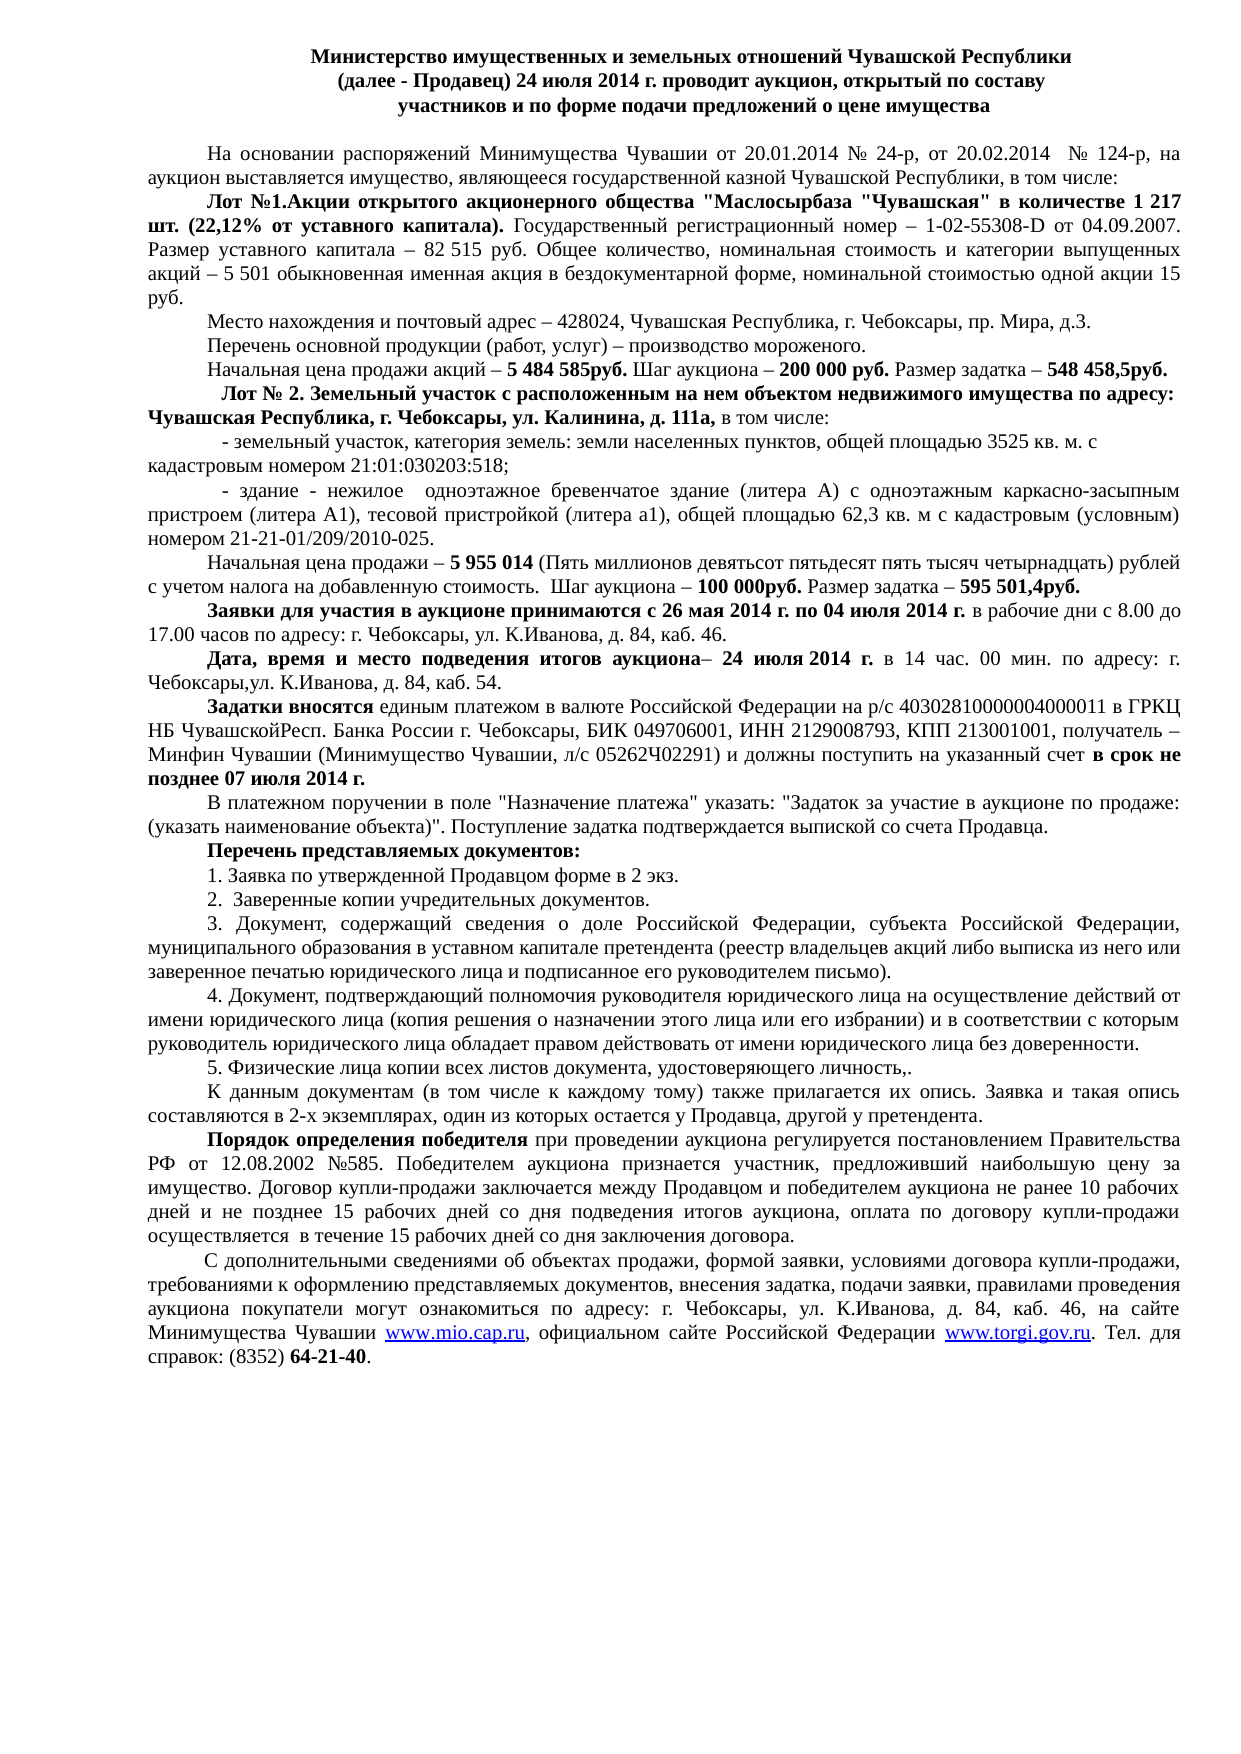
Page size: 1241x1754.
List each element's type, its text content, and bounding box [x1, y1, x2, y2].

text Лот № 2. Земельный участок с расположенным на нем объектом недвижимого имущества по адресу: Чувашская Республика, г. Чебоксары, ул. Калинина, д. 111а, в том числе: [148, 381, 1176, 429]
text - земельный участок, категория земель: земли населенных пунктов, общей площадью 3525 кв. м. с кадастровым номером 21:01:030203:518; [148, 429, 1181, 477]
text 5. Физические лица копии всех листов документа, удостоверяющего личность,. [148, 1055, 1181, 1079]
text участников и по форме подачи предложений о цене имущества [148, 92, 1181, 117]
text (далее - Продавец) 24 июля 2014 г. проводит аукцион, открытый по составу [148, 68, 1181, 92]
text 3. Документ, содержащий сведения о доле Российской Федерации, субъекта Российской Федерации, муниципального образования в уставном капитале претендента (реестр владельцев акций либо выписка из него или заверенное печатью юридического лица и подписанное его руководителем письмо). [148, 911, 1181, 983]
text Порядок определения победителя при проведении аукциона регулируется постановлением Правительства РФ от 12.08.2002 №585. Победителем аукциона признается участник, предложивший наибольшую цену за имущество. Договор купли-продажи заключается между Продавцом и победителем аукциона не ранее 10 рабочих дней и не позднее 15 рабочих дней со дня подведения итогов аукциона, оплата по договору купли-продажи осуществляется в течение 15 рабочих дней со дня заключения договора. [148, 1127, 1181, 1247]
text Перечень основной продукции (работ, услуг) – производство мороженого. [148, 333, 1181, 357]
text Перечень представляемых документов: [148, 838, 1181, 862]
text К данным документам (в том числе к каждому тому) также прилагается их опись. Заявка и такая опись составляются в 2-х экземплярах, один из которых остается у Продавца, другой у претендента. [148, 1079, 1181, 1127]
text 4. Документ, подтверждающий полномочия руководителя юридического лица на осуществление действий от имени юридического лица (копия решения о назначении этого лица или его избрании) и в соответствии с которым руководитель юридического лица обладает правом действовать от имени юридического лица без доверенности. [148, 983, 1181, 1055]
text В платежном поручении в поле "Назначение платежа" указать: "Задаток за участие в аукционе по продаже: (указать наименование объекта)". Поступление задатка подтверждается выпиской со счета Продавца. [148, 790, 1181, 838]
text 1. Заявка по утвержденной Продавцом форме в 2 экз. [148, 862, 1181, 887]
text Задатки вносятся единым платежом в валюте Российской Федерации на р/с 40302810000004000011 в ГРКЦ НБ ЧувашскойРесп. Банка России г. Чебоксары, БИК 049706001, ИНН 2129008793, КПП 213001001, получатель –Минфин Чувашии (Минимущество Чувашии, л/с 05262Ч02291) и должны поступить на указанный счет в срок не позднее 07 июля 2014 г. [148, 694, 1181, 790]
text С дополнительными сведениями об объектах продажи, формой заявки, условиями договора купли-продажи, требованиями к оформлению представляемых документов, внесения задатка, подачи заявки, правилами проведения аукциона покупатели могут ознакомиться по адресу: г. Чебоксары, ул. К.Иванова, д. 84, каб. 46, на сайте Минимущества Чувашии www.mio.cap.ru, официальном сайте Российской Федерации www.torgi.gov.ru. Тел. для справок: (8352) 64-21-40. [148, 1247, 1181, 1368]
text Начальная цена продажи акций – 5 484 585руб. Шаг аукциона – 200 000 руб. Размер задатка – 548 458,5руб. [148, 357, 1181, 381]
text Лот №1.Акции открытого акционерного общества "Маслосырбаза "Чувашская" в количестве 1 217 шт. (22,12% от уставного капитала). Государственный регистрационный номер – 1-02-55308-D от 04.09.2007. Размер уставного капитала – 82 515 руб. Общее количество, номинальная стоимость и категории выпущенных акций – 5 501 обыкновенная именная акция в бездокументарной форме, номинальной стоимостью одной акции 15 руб. [148, 189, 1181, 309]
text Заявки для участия в аукционе принимаются с 26 мая 2014 г. по 04 июля 2014 г. в рабочие дни с 8.00 до 17.00 часов по адресу: г. Чебоксары, ул. К.Иванова, д. 84, каб. 46. [148, 598, 1181, 646]
text 2. Заверенные копии учредительных документов. [148, 887, 1181, 911]
text Министерство имущественных и земельных отношений Чувашской Республики [148, 44, 1181, 68]
text - здание - нежилое одноэтажное бревенчатое здание (литера А) с одноэтажным каркасно-засыпным пристроем (литера А1), тесовой пристройкой (литера а1), общей площадью 62,3 кв. м с кадастровым (условным) номером 21-21-01/209/2010-025. [148, 477, 1181, 550]
text Место нахождения и почтовый адрес – 428024, Чувашская Республика, г. Чебоксары, пр. Мира, д.3. [148, 309, 1181, 333]
text На основании распоряжений Минимущества Чувашии от 20.01.2014 № 24-р, от 20.02.2014 № 124-р, на аукцион выставляется имущество, являющееся государственной казной Чувашской Республики, в том числе: [148, 141, 1181, 189]
text Дата, время и место подведения итогов аукциона– 24 июля 2014 г. в 14 час. 00 мин. по адресу: г. Чебоксары,ул. К.Иванова, д. 84, каб. 54. [148, 646, 1181, 694]
text Начальная цена продажи – 5 955 014 (Пять миллионов девятьсот пятьдесят пять тысяч четырнадцать) рублей с учетом налога на добавленную стоимость. Шаг аукциона – 100 000руб. Размер задатка – 595 501,4руб. [148, 550, 1181, 598]
